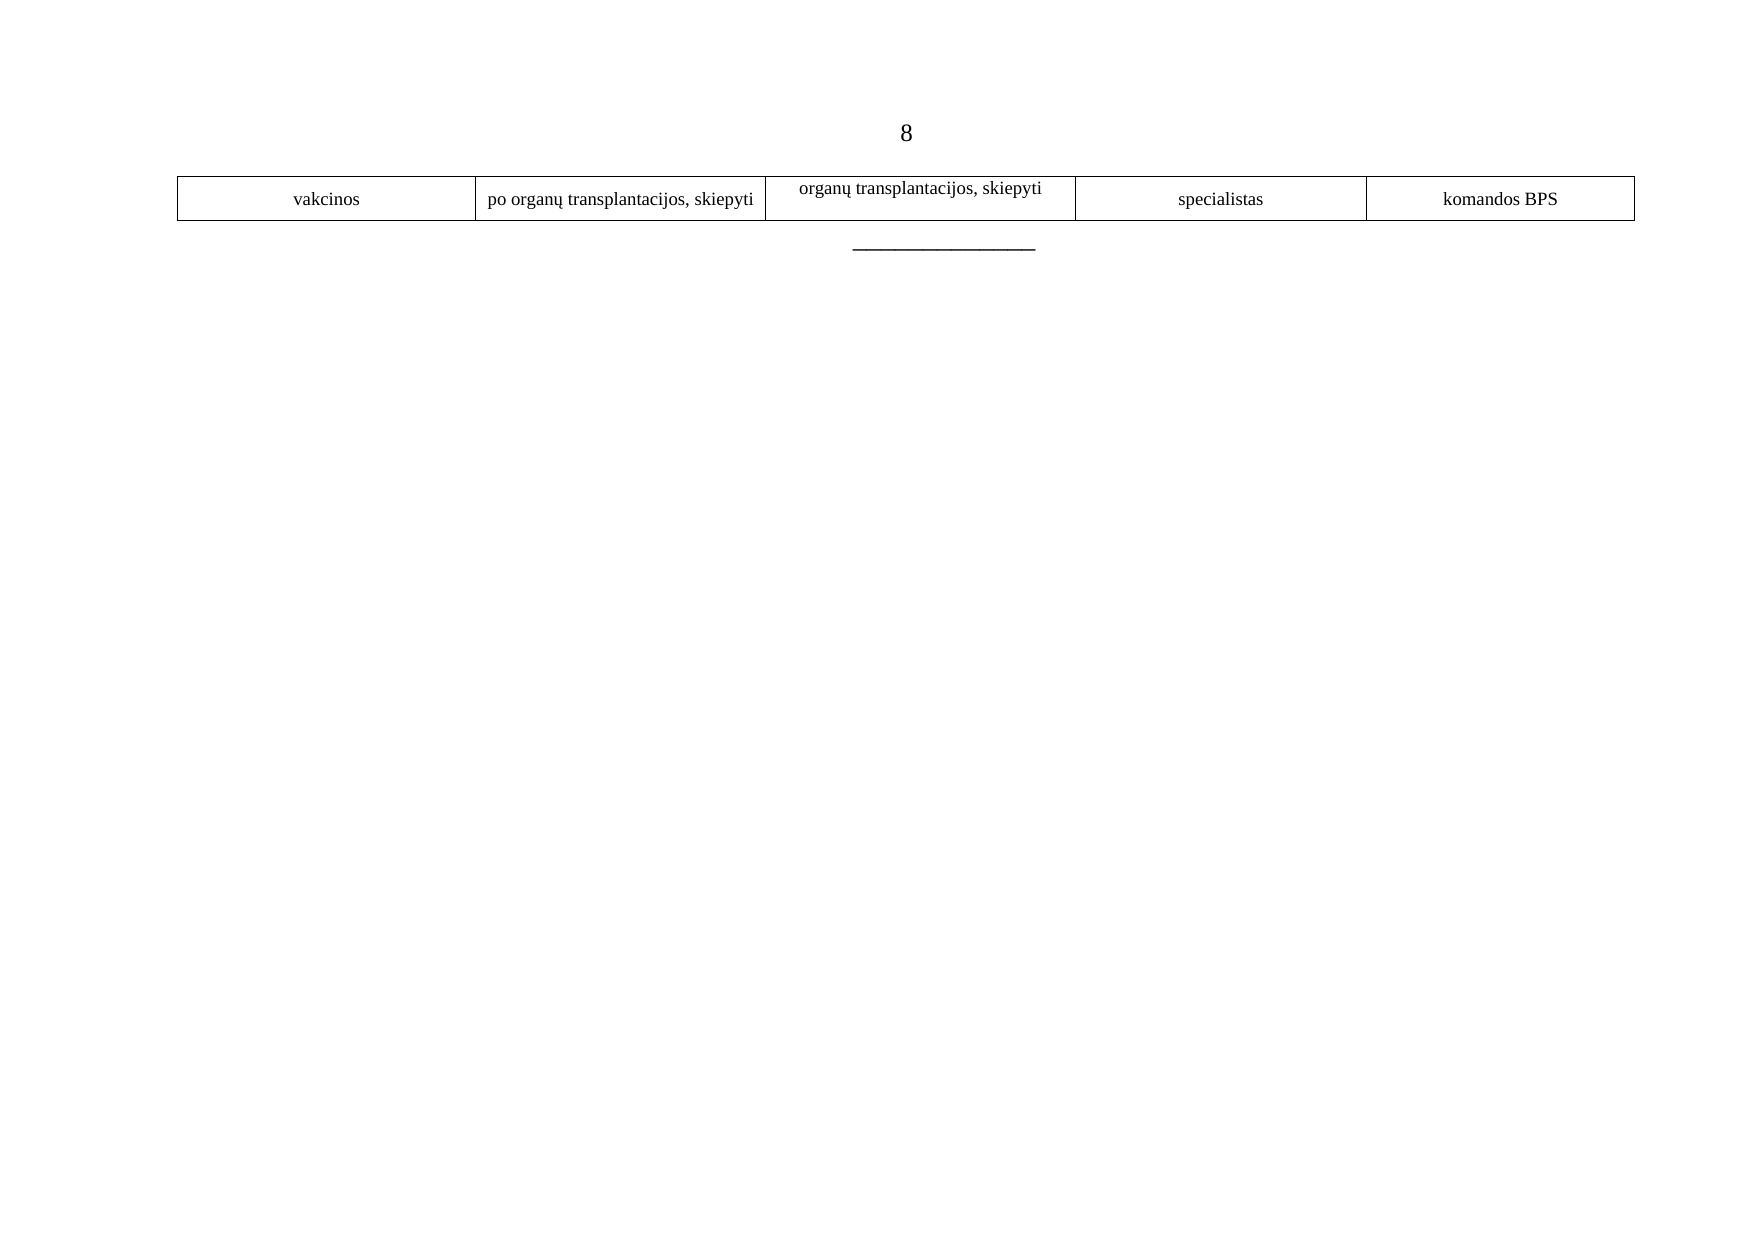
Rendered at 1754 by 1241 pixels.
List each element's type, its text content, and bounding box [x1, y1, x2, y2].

table_cell po organų transplantacijos, skiepyti [476, 177, 765, 220]
table_cell specialistas [1076, 177, 1366, 220]
text _____________ [177, 221, 1636, 253]
table_cell komandos BPS [1367, 177, 1634, 220]
table_cell vakcinos [178, 177, 475, 220]
table_cell organų transplantacijos, skiepyti [766, 177, 1075, 220]
